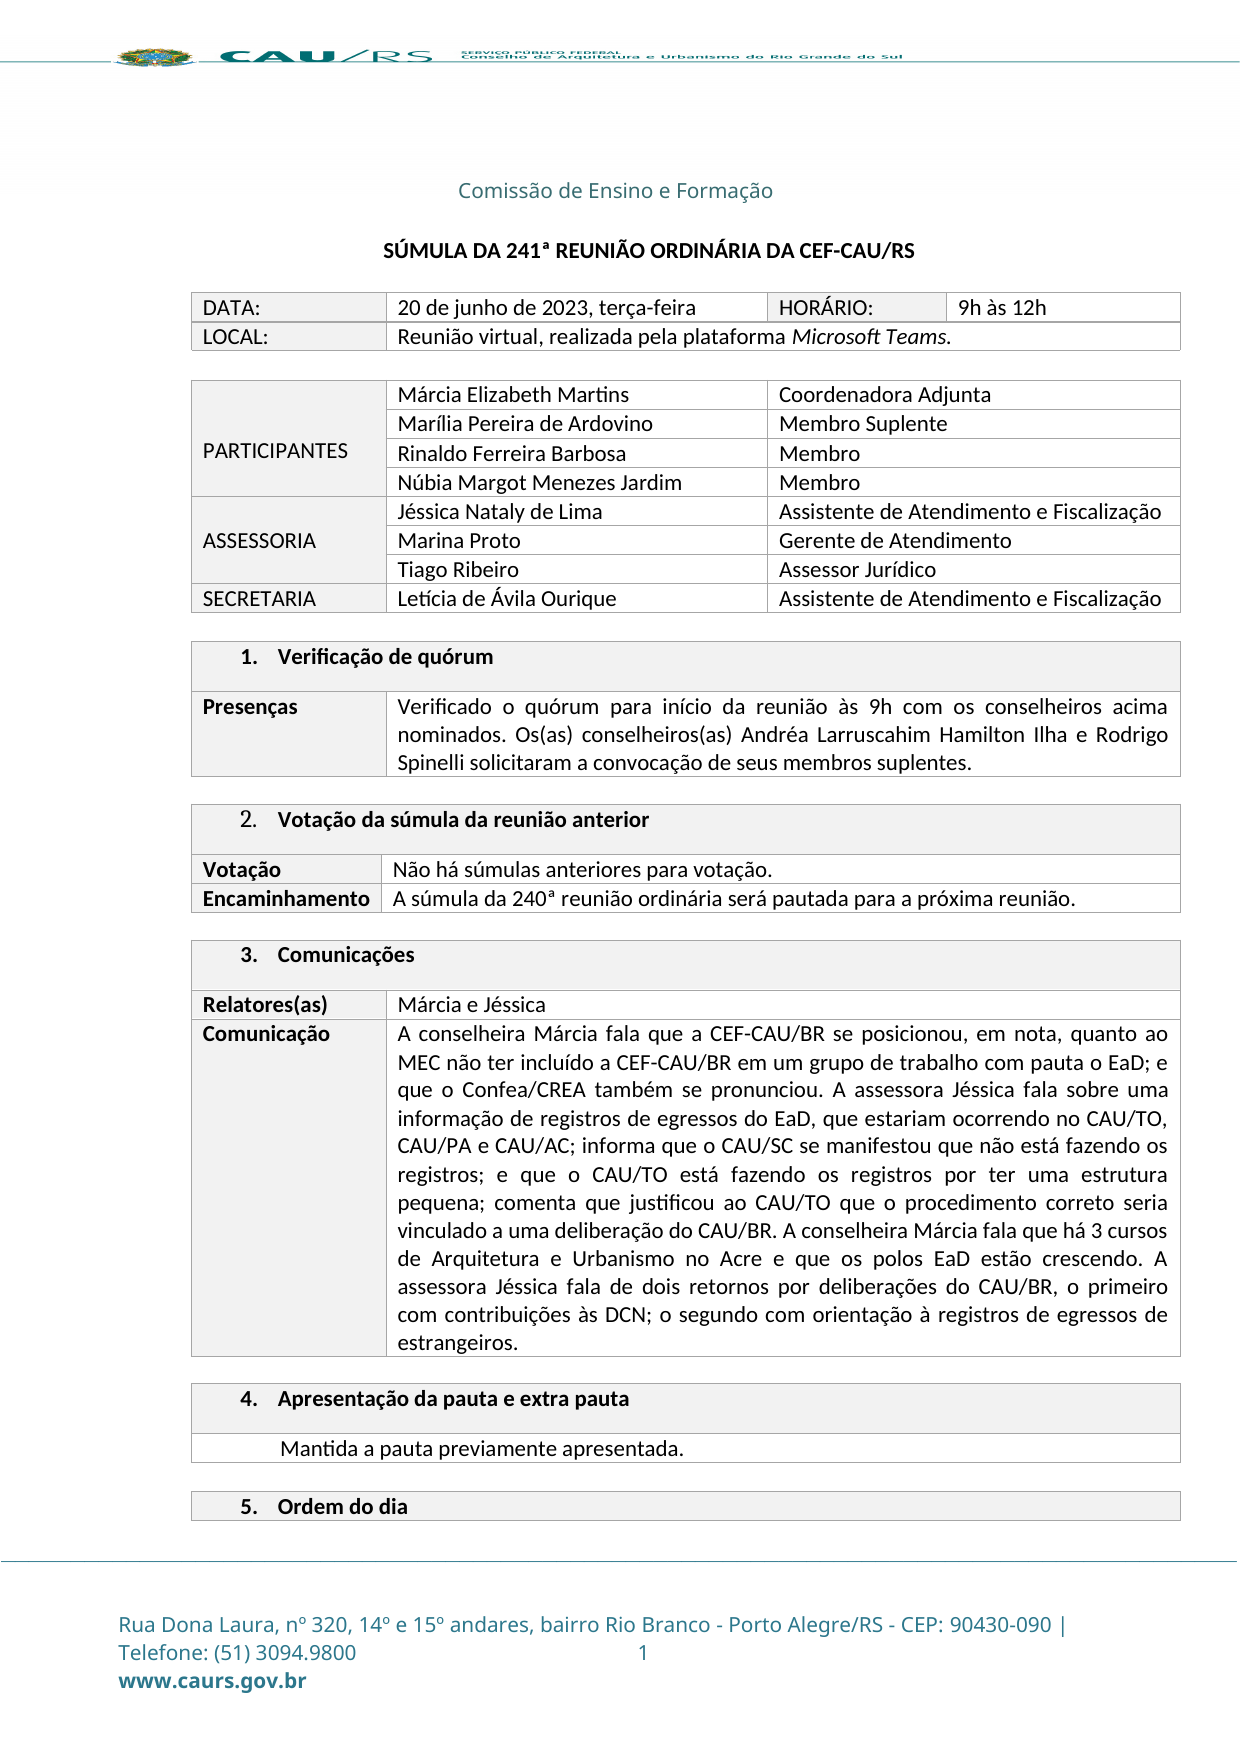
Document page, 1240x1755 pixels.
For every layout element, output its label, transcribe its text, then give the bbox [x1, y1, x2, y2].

table_header HORÁRIO: [768, 293, 946, 321]
table_cell Encaminhamento [192, 884, 381, 912]
table_cell Letícia de Ávila Ourique [387, 584, 767, 612]
table_cell Márcia Elizabeth Martins [387, 381, 767, 408]
table_cell Coordenadora Adjunta [768, 381, 1180, 408]
table_cell [191, 1463, 1181, 1491]
table_cell A súmula da 240ª reunião ordinária será pautada para a próxima reunião. [382, 884, 1180, 912]
table_header 20 de junho de 2023, terça-feira [387, 293, 767, 321]
table_cell Tiago Ribeiro [387, 555, 767, 583]
table_cell Rinaldo Ferreira Barbosa [387, 439, 767, 467]
table_cell Mantida a pauta previamente apresentada. [192, 1434, 1180, 1462]
table_cell Votação da súmula da reunião anterior [192, 805, 1180, 854]
table_cell Verificado o quórum para início da reunião às 9h com os conselheiros acima nominados. Os(as) conselheiros(as) Andréa Larruscahim Hamilton Ilha e Rodrigo Spinelli solicitaram a convocação de seus membros suplentes. [387, 692, 1180, 776]
table_cell Gerente de Atendimento [768, 526, 1180, 554]
table_cell ASSESSORIA [192, 497, 386, 583]
table_cell Membro [768, 439, 1180, 467]
table_cell Apresentação da pauta e extra pauta [192, 1384, 1180, 1433]
table_cell Membro [768, 468, 1180, 496]
table_cell Verificação de quórum [192, 642, 1180, 691]
table_cell PARTICIPANTES [192, 381, 386, 496]
table_cell Marília Pereira de Ardovino [387, 410, 767, 438]
table_cell Presenças [192, 692, 386, 776]
table_cell Votação [192, 855, 381, 883]
table_cell Marina Proto [387, 526, 767, 554]
table_cell Assessor Jurídico [768, 555, 1180, 583]
table_cell [191, 1357, 1181, 1383]
table_cell Assistente de Atendimento e Fiscalização [768, 497, 1180, 525]
table_cell [191, 777, 1181, 803]
table_cell [192, 351, 1180, 379]
table_cell Márcia e Jéssica [387, 991, 1180, 1018]
table_cell Relatores(as) [192, 991, 386, 1018]
table_header 9h às 12h [947, 293, 1180, 321]
table_cell Comunicações [192, 941, 1180, 989]
table_cell [191, 913, 1181, 939]
table_cell [191, 613, 1181, 641]
table_cell Reunião virtual, realizada pela plataforma Microsoft Teams. [387, 323, 1180, 350]
table_cell Membro Suplente [768, 410, 1180, 438]
table_cell LOCAL: [192, 323, 386, 350]
table_cell Jéssica Nataly de Lima [387, 497, 767, 525]
table_header DATA: [192, 293, 386, 321]
table_cell Assistente de Atendimento e Fiscalização [768, 584, 1180, 612]
table_cell SECRETARIA [192, 584, 386, 612]
text SÚMULA DA 241ª REUNIÃO ORDINÁRIA DA CEF-CAU/RS [177, 236, 1121, 264]
table_cell Núbia Margot Menezes Jardim [387, 468, 767, 496]
table_cell Comunicação [192, 1020, 386, 1356]
table_cell Não há súmulas anteriores para votação. [382, 855, 1180, 883]
table_cell A conselheira Márcia fala que a CEF-CAU/BR se posicionou, em nota, quanto ao MEC não ter incluído a CEF-CAU/BR em um grupo de trabalho com pauta o EaD; e que o Confea/CREA também se pronunciou. A assessora Jéssica fala sobre uma informação de registros de egressos do EaD, que estariam ocorrendo no CAU/TO, CAU/PA e CAU/AC; informa que o CAU/SC se manifestou que não está fazendo os registros; e que o CAU/TO está fazendo os registros por ter uma estrutura pequena; comenta que justificou ao CAU/TO que o procedimento correto seria vinculado a uma deliberação do CAU/BR. A conselheira Márcia fala que há 3 cursos de Arquitetura e Urbanismo no Acre e que os polos EaD estão crescendo. A assessora Jéssica fala de dois retornos por deliberações do CAU/BR, o primeiro com contribuições às DCN; o segundo com orientação à registros de egressos de estrangeiros. [387, 1020, 1180, 1356]
table_cell Ordem do dia [192, 1492, 1180, 1520]
